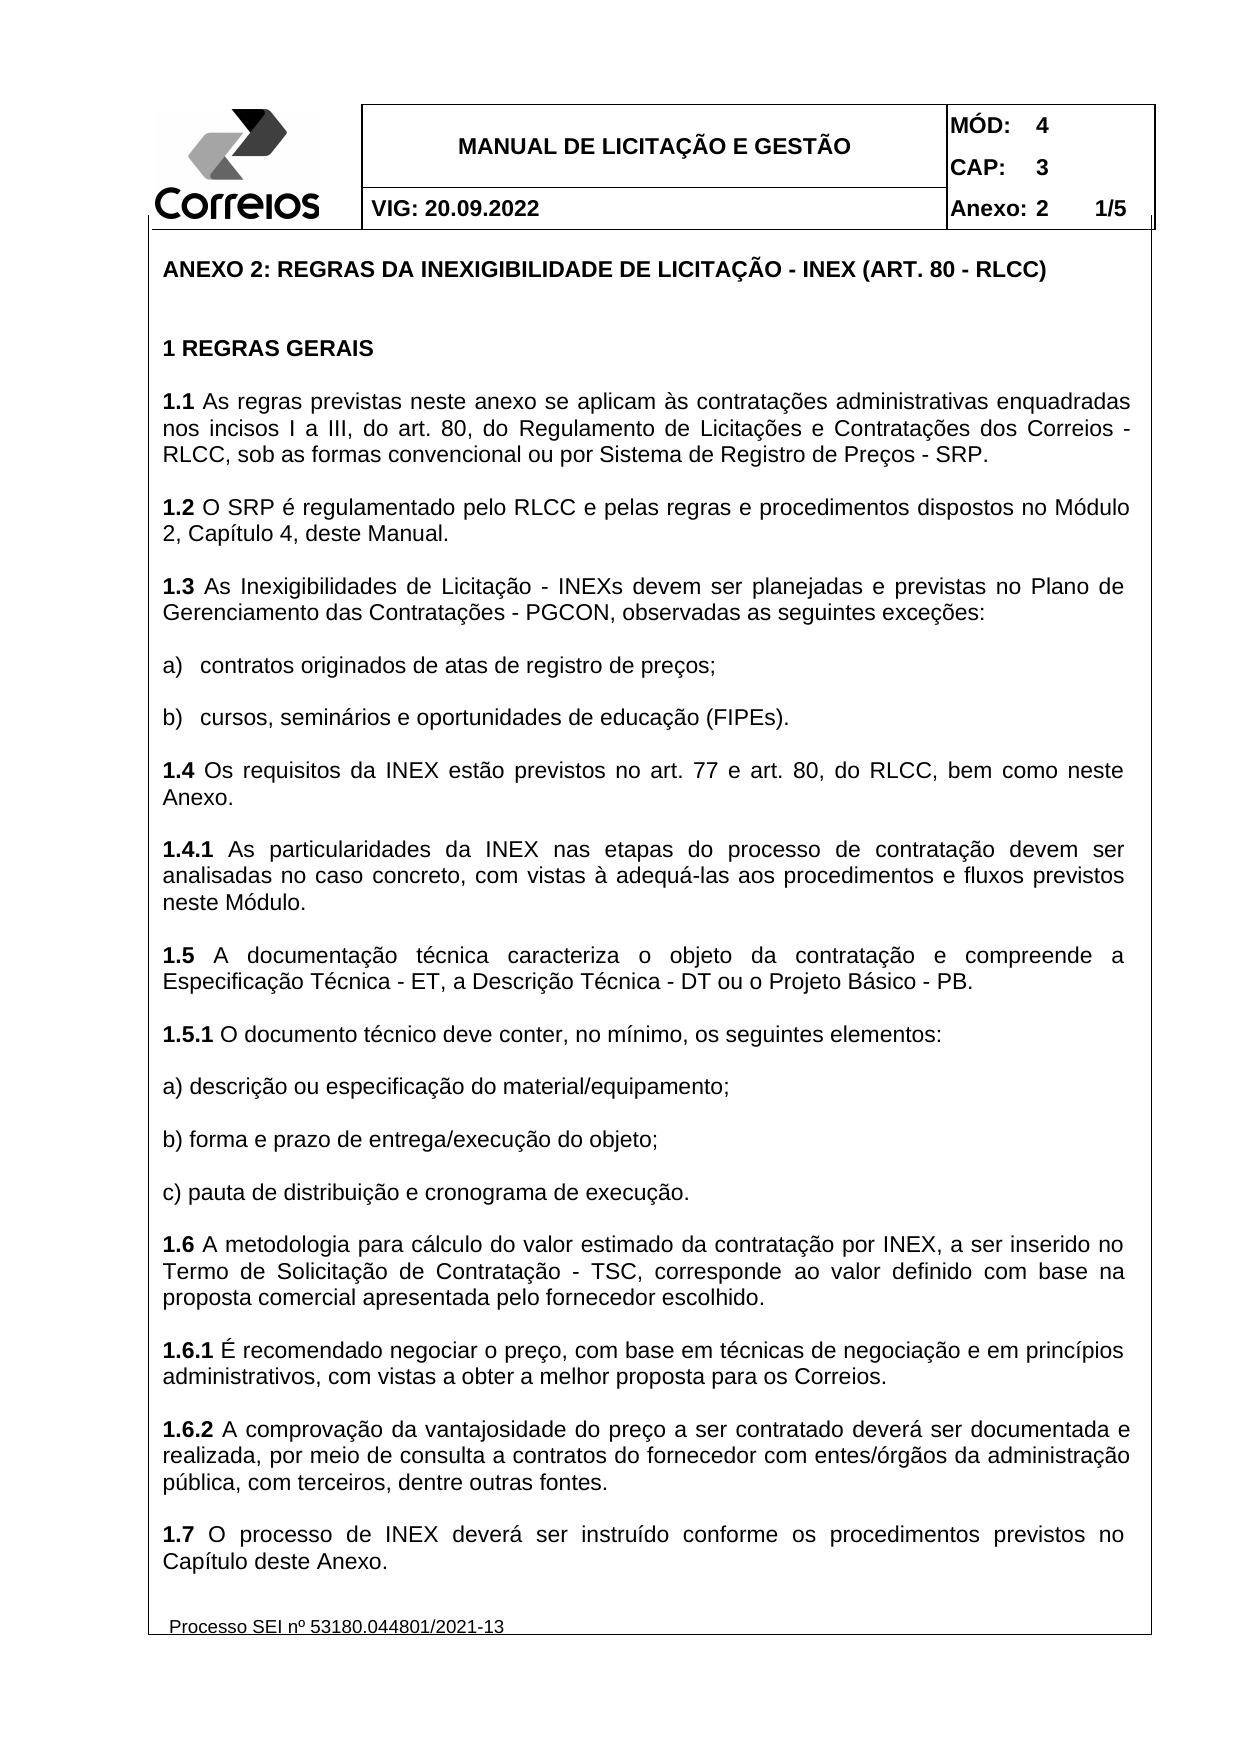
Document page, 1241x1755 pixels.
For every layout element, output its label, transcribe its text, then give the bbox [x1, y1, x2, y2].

text a) descrição ou especificação do material/equipamento; [162, 1073, 1131, 1100]
text 1.5.1 O documento técnico deve conter, no mínimo, os seguintes elementos: [162, 1021, 1131, 1047]
text 1.6.1 É recomendado negociar o preço, com base em técnicas de negociação e em princípios administrativos, com vistas a obter a melhor proposta para os Correios. [162, 1337, 1125, 1389]
text b) forma e prazo de entrega/execução do objeto; [162, 1126, 1131, 1152]
list cursos, seminários e oportunidades de educação (FIPEs). [162, 704, 1125, 731]
text 1.5 A documentação técnica caracteriza o objeto da contratação e compreende a Especificação Técnica - ET, a Descrição Técnica - DT ou o Projeto Básico - PB. [162, 942, 1125, 994]
text 1.2 O SRP é regulamentado pelo RLCC e pelas regras e procedimentos dispostos no Módulo 2, Capítulo 4, deste Manual. [162, 493, 1131, 546]
text 1.6 A metodologia para cálculo do valor estimado da contratação por INEX, a ser inserido no Termo de Solicitação de Contratação - TSC, corresponde ao valor definido com base na proposta comercial apresentada pelo fornecedor escolhido. [162, 1231, 1125, 1311]
text ANEXO 2: REGRAS DA INEXIGIBILIDADE DE LICITAÇÃO - INEX (ART. 80 - RLCC) [162, 256, 1125, 283]
text 1.7 O processo de INEX deverá ser instruído conforme os procedimentos previstos no Capítulo deste Anexo. [162, 1521, 1125, 1574]
text 1.6.2 A comprovação da vantajosidade do preço a ser contratado deverá ser documentada e realizada, por meio de consulta a contratos do fornecedor com entes/órgãos da administração pública, com terceiros, dentre outras fontes. [162, 1416, 1131, 1495]
text c) pauta de distribuição e cronograma de execução. [162, 1179, 1131, 1205]
text 1.4 Os requisitos da INEX estão previstos no art. 77 e art. 80, do RLCC, bem como neste Anexo. [162, 757, 1125, 810]
text 1 REGRAS GERAIS [162, 335, 1125, 362]
text 1.3 As Inexigibilidades de Licitação - INEXs devem ser planejadas e previstas no Plano de Gerenciamento das Contratações - PGCON, observadas as seguintes exceções: [162, 573, 1125, 625]
text 1.1 As regras previstas neste anexo se aplicam às contratações administrativas enquadradas nos incisos I a III, do art. 80, do Regulamento de Licitações e Contratações dos Correios -RLCC, sob as formas convencional ou por Sistema de Registro de Preços - SRP. [162, 388, 1131, 467]
list contratos originados de atas de registro de preços; [162, 652, 1125, 678]
text 1.4.1 As particularidades da INEX nas etapas do processo de contratação devem ser analisadas no caso concreto, com vistas à adequá-las aos procedimentos e fluxos previstos neste Módulo. [162, 836, 1125, 915]
